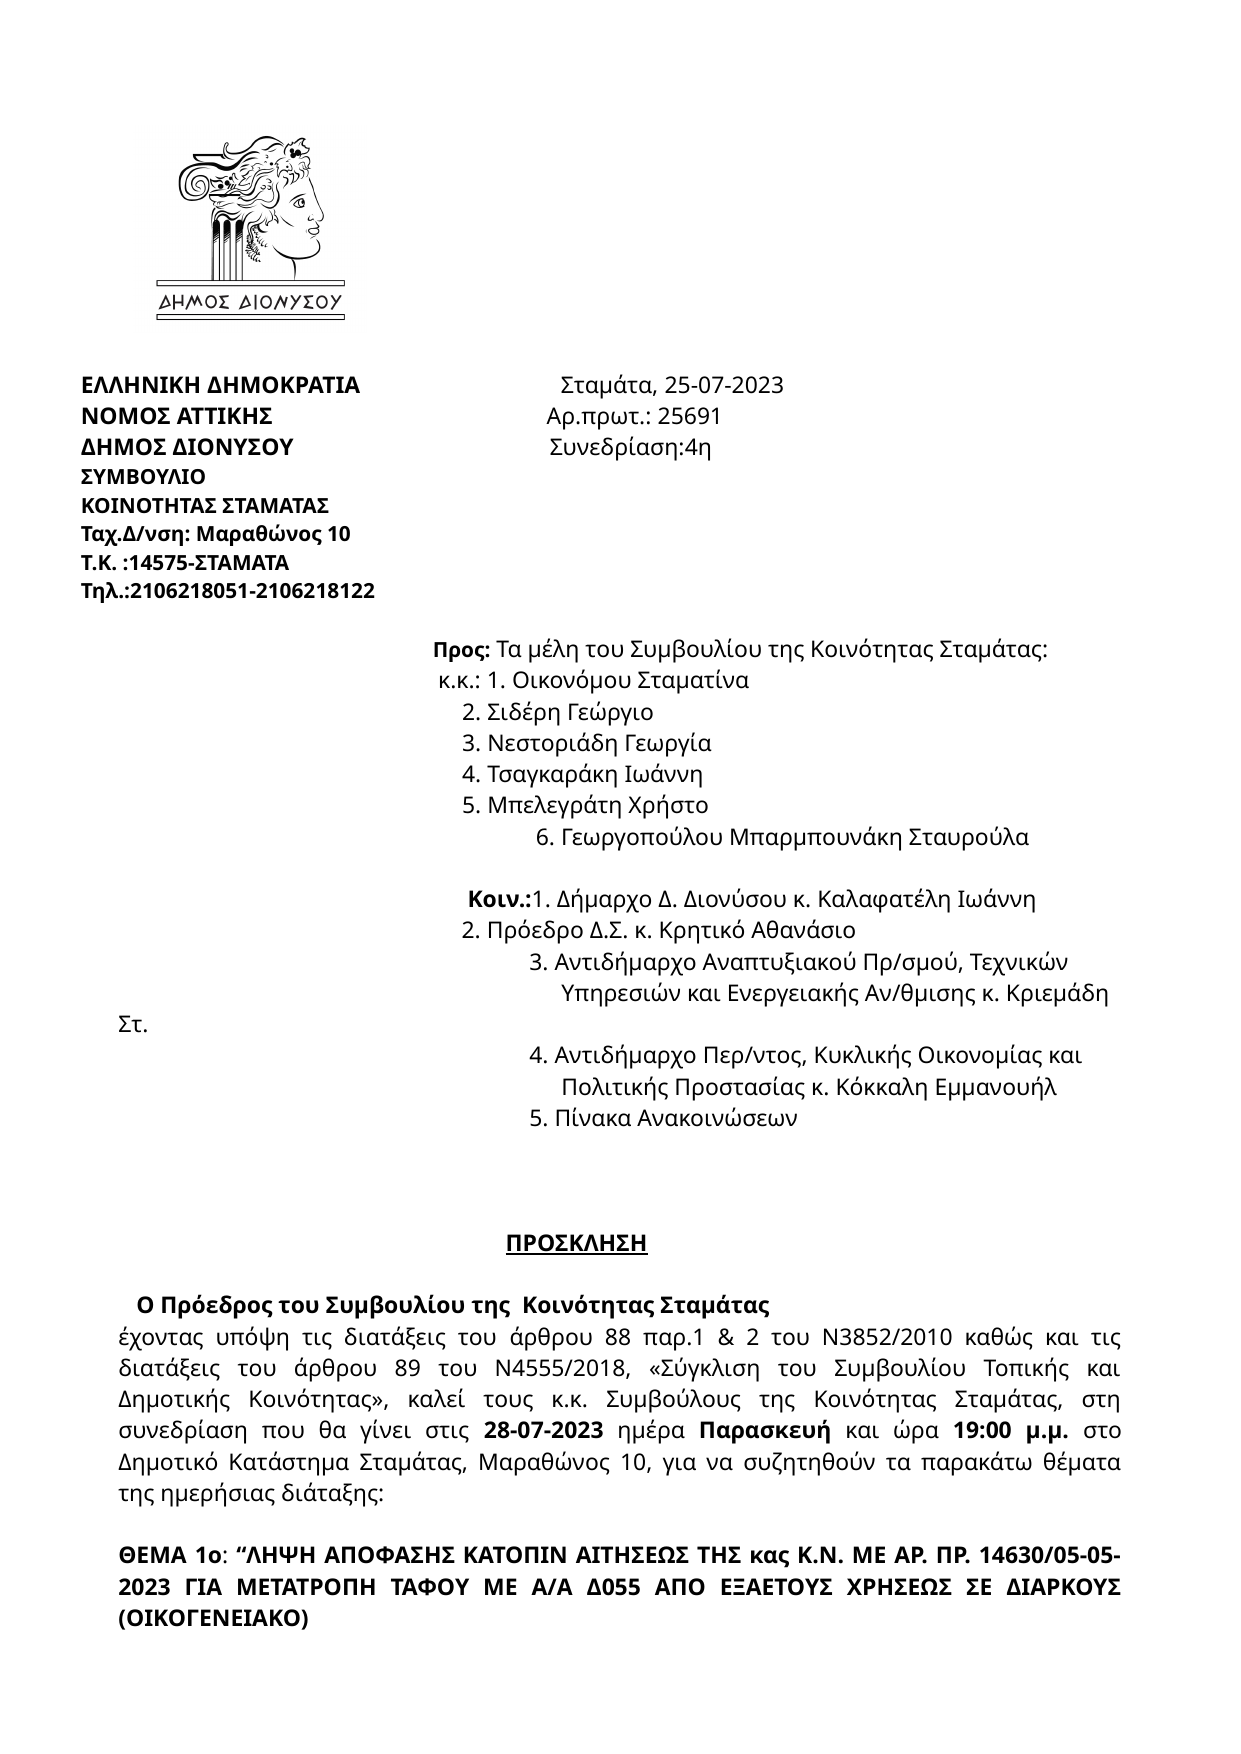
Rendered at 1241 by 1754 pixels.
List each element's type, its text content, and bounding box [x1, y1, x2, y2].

text 3. Αντιδήμαρχο Αναπτυξιακού Πρ/σμού, Τεχνικών Υπηρεσιών και Ενεργειακής Αν/θμισης κ. Κριεμάδη Στ. [118, 946, 1122, 1039]
text 2. Σιδέρη Γεώργιο [81, 696, 1122, 727]
text ΔΗΜΟΣ ΔΙΟΝΥΣΟΥ Συνεδρίαση:4η [81, 431, 1122, 462]
text ΣΥΜΒΟΥΛΙΟ [81, 462, 1122, 491]
text 3. Νεστοριάδη Γεωργία [81, 727, 1122, 758]
text Προς: Τα μέλη του Συμβουλίου της Κοινότητας Σταμάτας: [81, 633, 1122, 664]
text 4. Αντιδήμαρχο Περ/ντος, Κυκλικής Οικονομίας και Πολιτικής Προστασίας κ. Κόκκαλη Εμμανουήλ [118, 1039, 1122, 1102]
text ΘΕΜΑ 1o: “ΛΗΨΗ ΑΠΟΦΑΣΗΣ ΚΑΤΟΠΙΝ ΑΙΤΗΣΕΩΣ ΤΗΣ κας Κ.Ν. ΜΕ ΑΡ. ΠΡ. 14630/05-05-2023 ΓΙΑ ΜΕΤΑΤΡΟΠΗ ΤΑΦΟΥ ΜΕ Α/Α Δ055 ΑΠΟ ΕΞΑΕΤΟΥΣ ΧΡΗΣΕΩΣ ΣΕ ΔΙΑΡΚΟΥΣ (ΟΙΚΟΓΕΝΕΙΑΚΟ) [118, 1539, 1122, 1633]
text έχοντας υπόψη τις διατάξεις του άρθρου 88 παρ.1 & 2 του Ν3852/2010 καθώς και τις διατάξεις του άρθρου 89 του Ν4555/2018, «Σύγκλιση του Συμβουλίου Τοπικής και Δημοτικής Κοινότητας», καλεί τους κ.κ. Συμβούλους της Κοινότητας Σταμάτας, στη συνεδρίαση που θα γίνει στις 28-07-2023 ημέρα Παρασκευή και ώρα 19:00 μ.μ. στο Δημοτικό Κατάστημα Σταμάτας, Μαραθώνος 10, για να συζητηθούν τα παρακάτω θέματα της ημερήσιας διάταξης: [118, 1321, 1122, 1508]
text ΝΟΜΟΣ ΑΤΤΙΚΗΣ Αρ.πρωτ.: 25691 [81, 400, 1122, 431]
text Ταχ.Δ/νση: Μαραθώνος 10 [81, 519, 1122, 548]
text ΠΡΟΣΚΛΗΣΗ [118, 1227, 1122, 1258]
text Κοιν.:1. Δήμαρχο Δ. Διονύσου κ. Καλαφατέλη Ιωάννη [118, 883, 1122, 914]
text EΛΛΗΝΙΚΗ ΔΗΜΟΚΡΑΤΙΑ Σταμάτα, 25-07-2023 [81, 369, 1122, 400]
text κ.κ.: 1. Οικονόμου Σταματίνα [81, 664, 1122, 696]
text 6. Γεωργοπούλου Μπαρμπουνάκη Σταυρούλα [81, 821, 1122, 852]
text 4. Τσαγκαράκη Ιωάννη [81, 758, 1122, 789]
text Τ.Κ. :14575-ΣΤΑΜΑΤΑ [81, 548, 1122, 576]
text Τηλ.:2106218051-2106218122 [81, 576, 1122, 605]
text 5. Πίνακα Ανακοινώσεων [118, 1102, 1122, 1133]
text 2. Πρόεδρο Δ.Σ. κ. Κρητικό Αθανάσιο [81, 914, 1122, 946]
text Ο Πρόεδρος του Συμβουλίου της Κοινότητας Σταμάτας [118, 1289, 1122, 1321]
text 5. Μπελεγράτη Χρήστο [81, 789, 1122, 821]
text ΚΟΙΝΟΤΗΤΑΣ ΣΤΑΜΑΤΑΣ [81, 491, 1122, 519]
